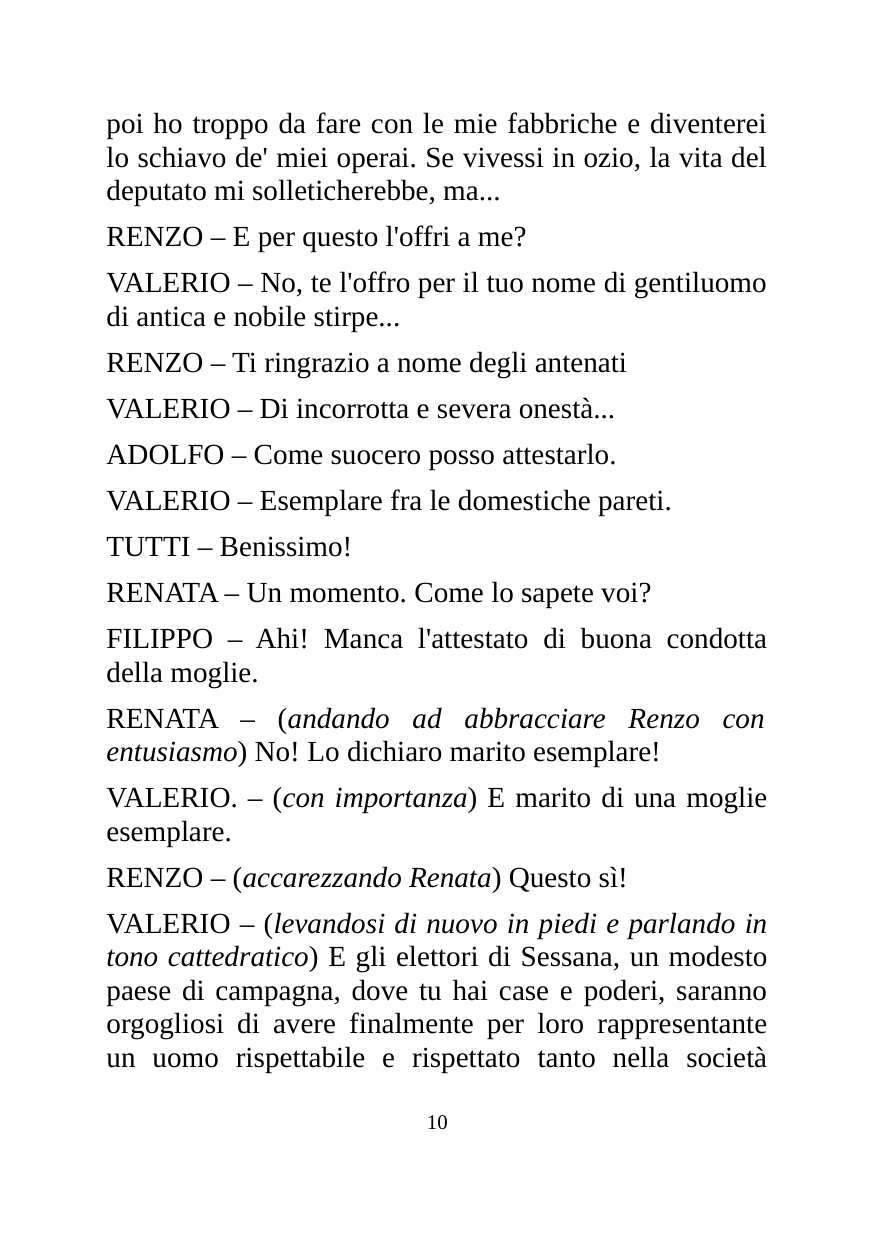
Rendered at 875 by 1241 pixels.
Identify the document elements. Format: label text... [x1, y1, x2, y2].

text VALERIO. – (con importanza) E marito di una moglie esemplare. [106, 780, 768, 847]
text RENZO – Ti ringrazio a nome degli antenati [106, 345, 768, 378]
text poi ho troppo da fare con le mie fabbriche e diventerei lo schiavo de' miei operai. Se vivessi in ozio, la vita del deputato mi solleticherebbe, ma... [106, 106, 768, 207]
text RENZO – (accarezzando Renata) Questo sì! [106, 860, 768, 893]
text RENZO – E per questo l'offri a me? [106, 219, 768, 253]
text RENATA – (andando ad abbracciare Renzo con entusiasmo) No! Lo dichiaro marito esemplare! [106, 701, 768, 768]
text VALERIO – Esemplare fra le domestiche pareti. [106, 483, 768, 517]
text VALERIO – No, te l'offro per il tuo nome di gentiluomo di antica e nobile stirpe... [106, 265, 768, 332]
text FILIPPO – Ahi! Manca l'attestato di buona condotta della moglie. [106, 621, 768, 688]
text VALERIO – (levandosi di nuovo in piedi e parlando in tono cattedratico) E gli elettori di Sessana, un modesto paese di campagna, dove tu hai case e poderi, saranno orgogliosi di avere finalmente per loro rappresentante un uomo rispettabile e rispettato tanto nella società [106, 906, 768, 1074]
text VALERIO – Di incorrotta e severa onestà... [106, 391, 768, 424]
text RENATA – Un momento. Come lo sapete voi? [106, 575, 768, 609]
text TUTTI – Benissimo! [106, 529, 768, 563]
text ADOLFO – Come suocero posso attestarlo. [106, 437, 768, 471]
